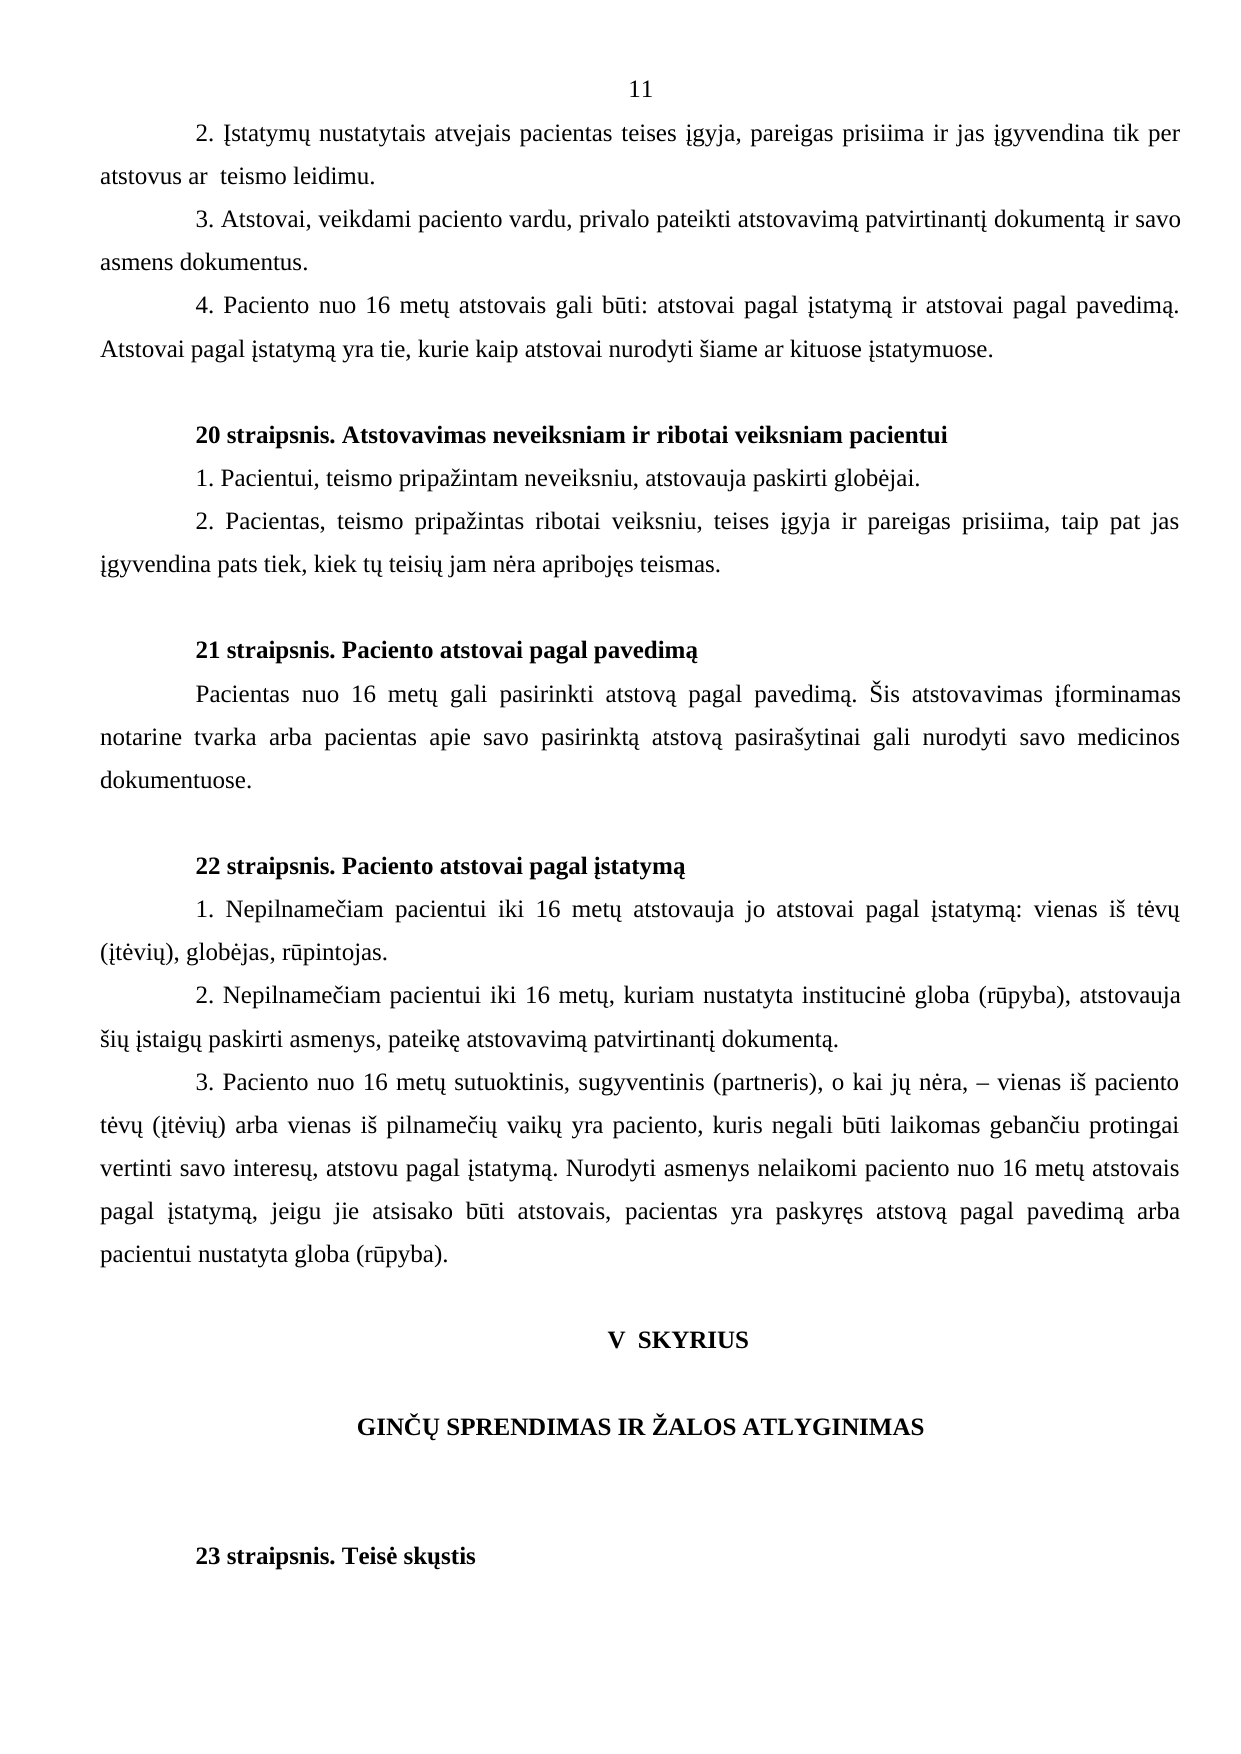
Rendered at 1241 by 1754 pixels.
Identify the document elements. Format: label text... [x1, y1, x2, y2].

text 1. Nepilnamečiam pacientui iki 16 metų atstovauja jo atstovai pagal įstatymą: vienas iš tėvų (įtėvių), globėjas, rūpintojas. [100, 894, 1181, 966]
text GINČŲ SPRENDIMAS IR ŽALOS ATLYGINIMAS [100, 1412, 1181, 1441]
text 2. Pacientas, teismo pripažintas ribotai veiksniu, teises įgyja ir pareigas prisiima, taip pat jas įgyvendina pats tiek, kiek tų teisių jam nėra apribojęs teismas. [100, 506, 1181, 578]
text Pacientas nuo 16 metų gali pasirinkti atstovą pagal pavedimą. Šis atstovavimas įforminamas notarine tvarka arba pacientas apie savo pasirinktą atstovą pasirašytinai gali nurodyti savo medicinos dokumentuose. [100, 679, 1181, 794]
text V SKYRIUS [100, 1326, 1181, 1354]
text 4. Paciento nuo 16 metų atstovais gali būti: atstovai pagal įstatymą ir atstovai pagal pavedimą. Atstovai pagal įstatymą yra tie, kurie kaip atstovai nurodyti šiame ar kituose įstatymuose. [100, 291, 1181, 362]
text 20 straipsnis. Atstovavimas neveiksniam ir ribotai veiksniam pacientui [100, 420, 1181, 449]
text 2. Nepilnamečiam pacientui iki 16 metų, kuriam nustatyta institucinė globa (rūpyba), atstovauja šių įstaigų paskirti asmenys, pateikę atstovavimą patvirtinantį dokumentą. [100, 981, 1181, 1052]
text 23 straipsnis. Teisė skųstis [100, 1541, 1181, 1570]
text 21 straipsnis. Paciento atstovai pagal pavedimą [100, 636, 1181, 664]
text 2. Įstatymų nustatytais atvejais pacientas teises įgyja, pareigas prisiima ir jas įgyvendina tik per atstovus ar teismo leidimu. [100, 118, 1181, 190]
text 3. Paciento nuo 16 metų sutuoktinis, sugyventinis (partneris), o kai jų nėra, – vienas iš paciento tėvų (įtėvių) arba vienas iš pilnamečių vaikų yra paciento, kuris negali būti laikomas gebančiu protingai vertinti savo interesų, atstovu pagal įstatymą. Nurodyti asmenys nelaikomi paciento nuo 16 metų atstovais pagal įstatymą, jeigu jie atsisako būti atstovais, pacientas yra paskyręs atstovą pagal pavedimą arba pacientui nustatyta globa (rūpyba). [100, 1067, 1181, 1268]
text 1. Pacientui, teismo pripažintam neveiksniu, atstovauja paskirti globėjai. [100, 463, 1181, 492]
text 22 straipsnis. Paciento atstovai pagal įstatymą [100, 851, 1181, 880]
text 3. Atstovai, veikdami paciento vardu, privalo pateikti atstovavimą patvirtinantį dokumentą ir savo asmens dokumentus. [100, 204, 1181, 276]
